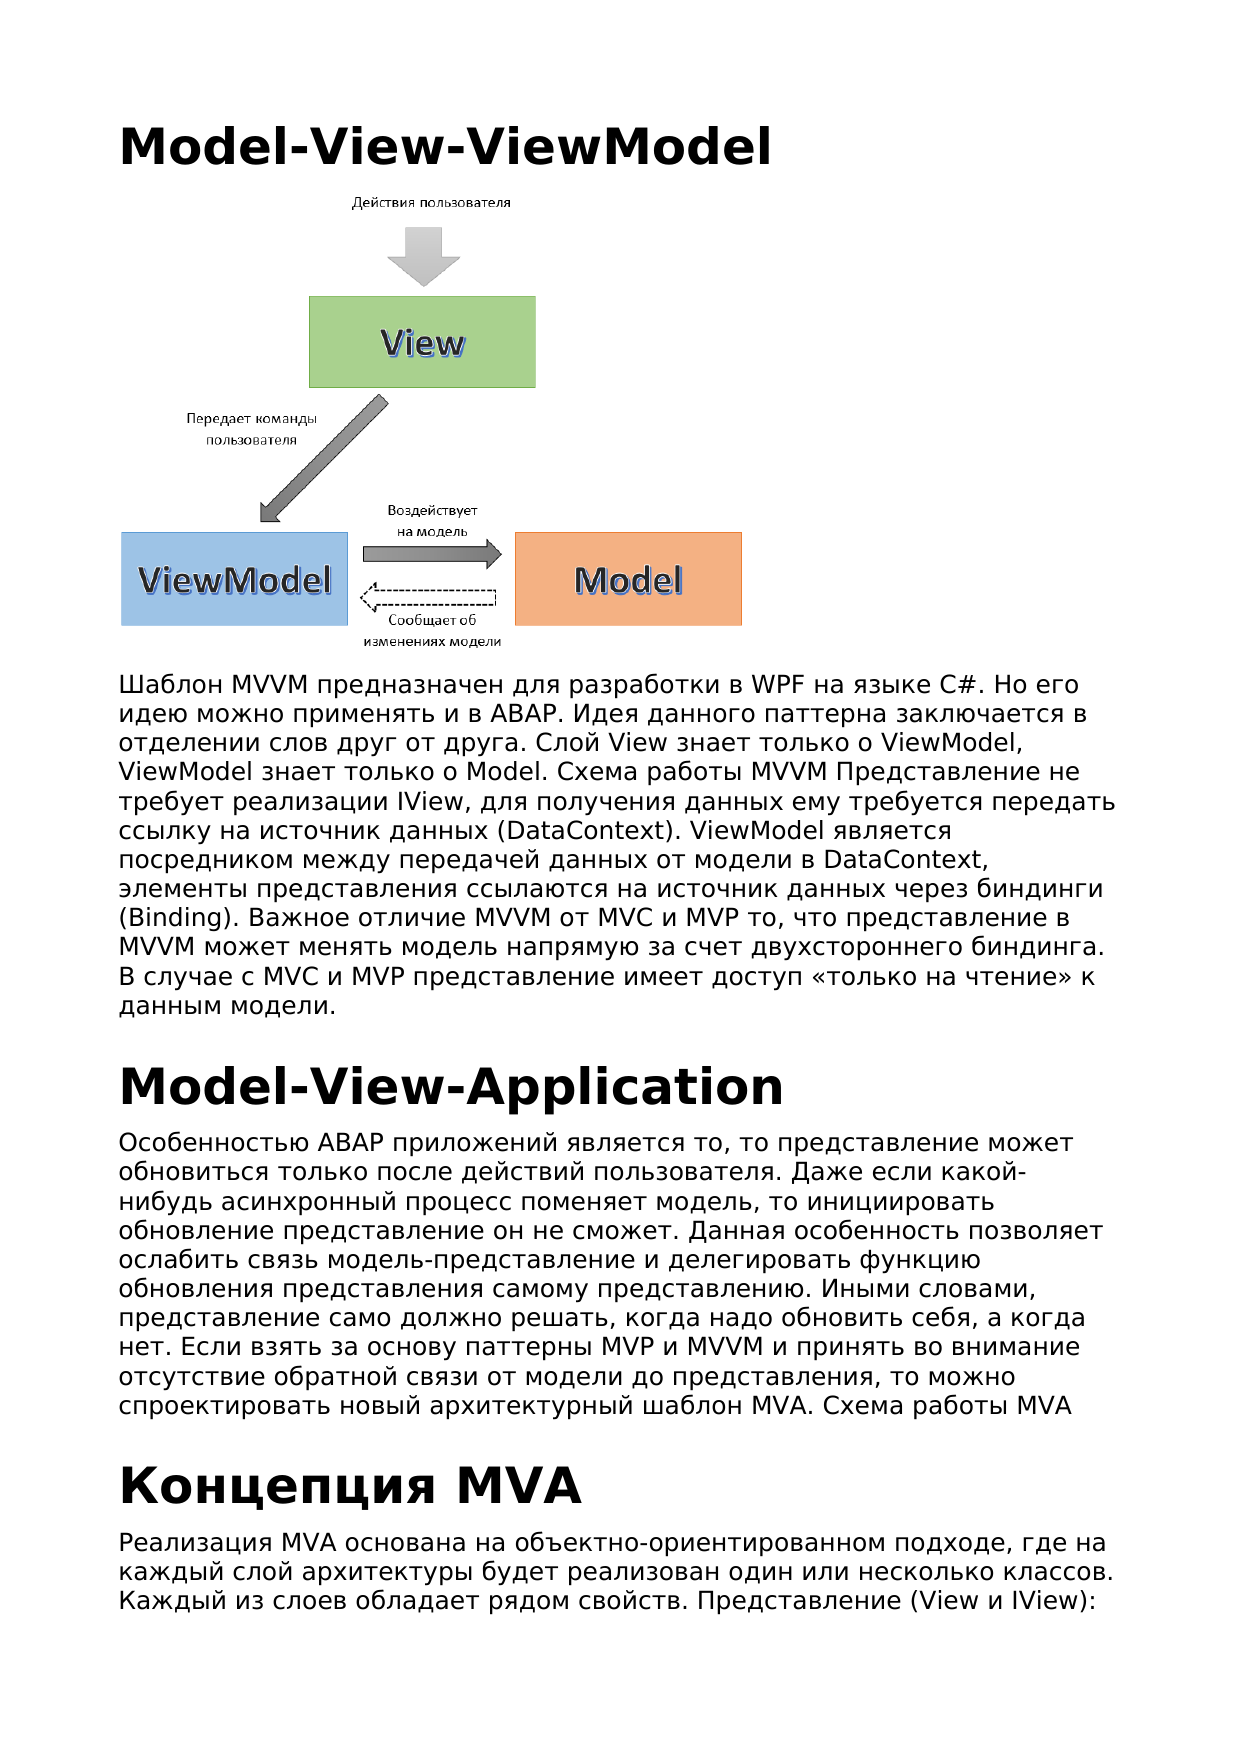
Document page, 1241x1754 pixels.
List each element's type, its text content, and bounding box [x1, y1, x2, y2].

text Шаблон MVVM предназначен для разработки в WPF на языке C#. Но его идею можно применять и в ABAP. Идея данного паттерна заключается в отделении слов друг от друга. Слой View знает только о ViewModel, ViewModel знает только о Model. Схема работы MVVM Представление не требует реализации IView, для получения данных ему требуется передать ссылку на источник данных (DataContext). ViewModel является посредником между передачей данных от модели в DataContext, элементы представления ссылаются на источник данных через биндинги (Binding). Важное отличие MVVM от MVC и MVP то, что представление в MVVM может менять модель напрямую за счет двухстороннего биндинга. В случае с MVC и MVP представление имеет доступ «только на чтение» к данным модели. [118, 670, 1122, 1020]
text Особенностью ABAP приложений является то, то представление может обновиться только после действий пользователя. Даже если какой-нибудь асинхронный процесс поменяет модель, то инициировать обновление представление он не сможет. Данная особенность позволяет ослабить связь модель-представление и делегировать функцию обновления представления самому представлению. Иными словами, представление само должно решать, когда надо обновить себя, а когда нет. Если взять за основу паттерны MVP и MVVM и принять во внимание отсутствие обратной связи от модели до представления, то можно спроектировать новый архитектурный шаблон MVA. Схема работы MVA [118, 1128, 1122, 1420]
picture [118, 188, 744, 658]
subtitle Концепция MVA [118, 1457, 1122, 1516]
text Реализация MVA основана на объектно-ориентированном подходе, где на каждый слой архитектуры будет реализован один или несколько классов. Каждый из слоев обладает рядом свойств. Представление (View и IView): [118, 1528, 1122, 1616]
subtitle Model-View-ViewModel [118, 118, 1122, 176]
subtitle Model-View-Application [118, 1058, 1122, 1116]
